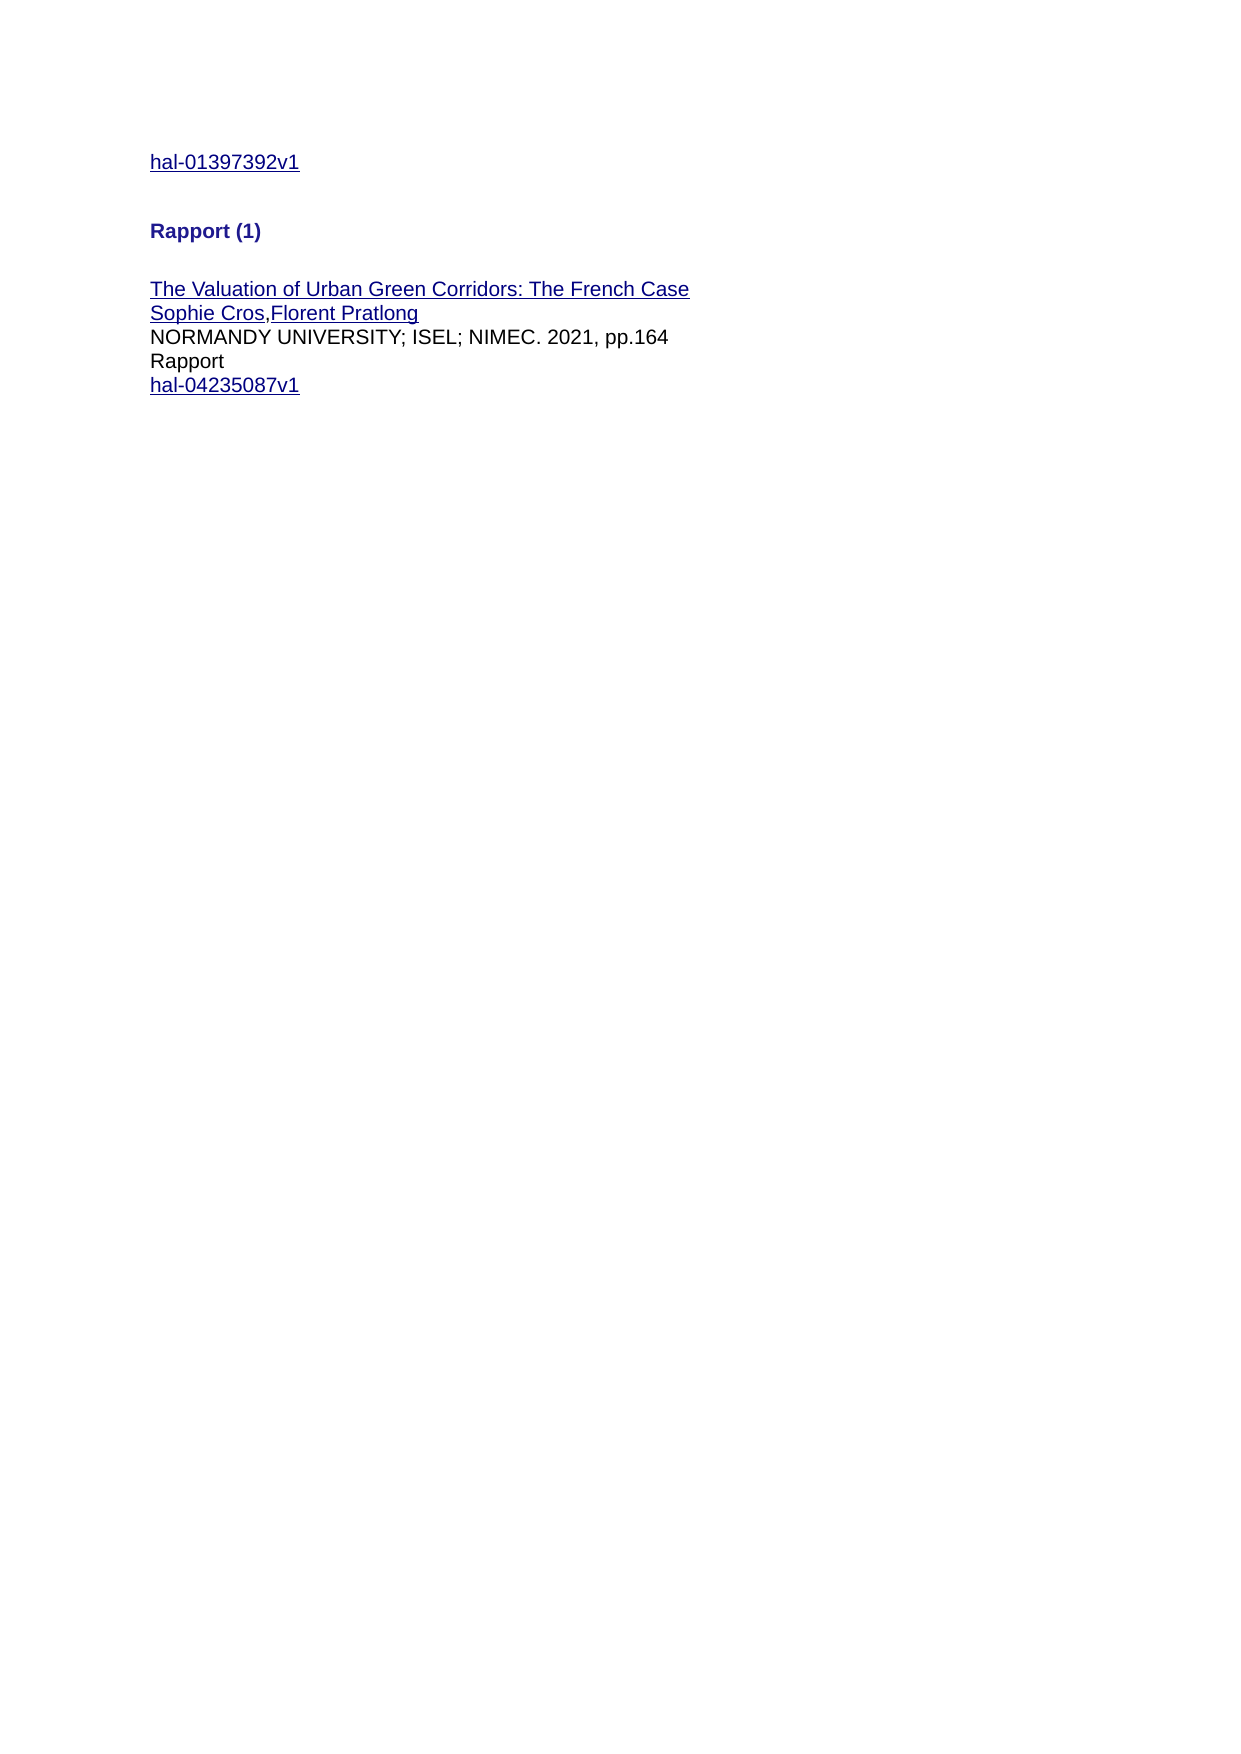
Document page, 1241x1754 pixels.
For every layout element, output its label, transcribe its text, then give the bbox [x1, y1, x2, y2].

table_cell hal-01397392v1 [150, 150, 1090, 174]
table_header The Valuation of Urban Green Corridors: The French Case Sophie Cros,Florent Pratlong NORMANDY UNIVERSITY; ISEL; NIMEC. 2021, pp.164 Rapport hal-04235087v1 [150, 277, 1090, 397]
subtitle Rapport (1) [150, 219, 1090, 243]
